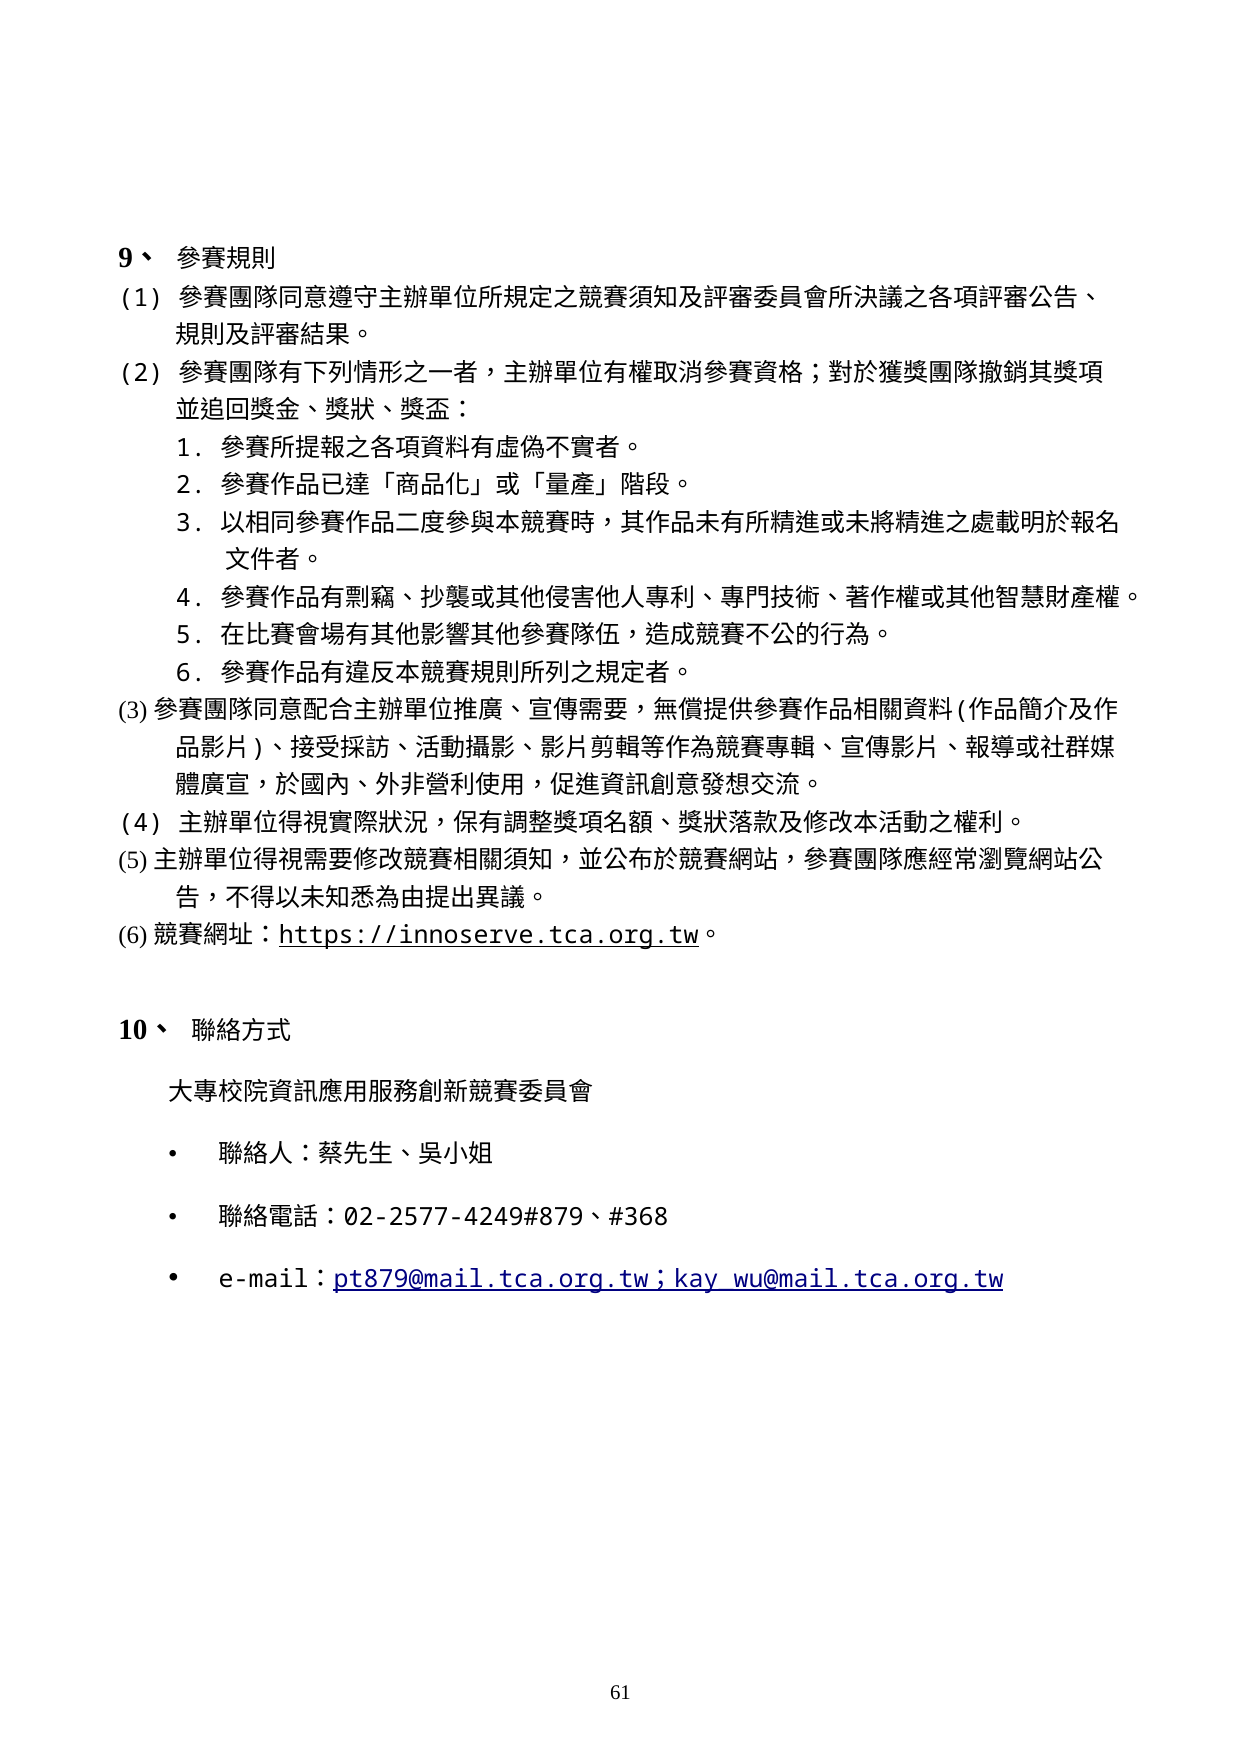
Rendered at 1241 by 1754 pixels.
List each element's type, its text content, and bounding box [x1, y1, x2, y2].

list 在比賽會場有其他影響其他參賽隊伍，造成競賽不公的行為。 [176, 613, 1122, 651]
list 主辦單位得視實際狀況，保有調整獎項名額、獎狀落款及修改本活動之權利。 [118, 801, 1122, 838]
list 競賽網址：https://innoserve.tca.org.tw。 [118, 913, 1122, 951]
list 主辦單位得視需要修改競賽相關須知，並公布於競賽網站，參賽團隊應經常瀏覽網站公告，不得以未知悉為由提出異議。 [118, 838, 1122, 913]
list 聯絡人：蔡先生、吳小姐 [168, 1110, 1122, 1172]
list e-mail：pt879@mail.tca.org.tw；kay_wu@mail.tca.org.tw [168, 1235, 1122, 1297]
list 參賽作品有剽竊、抄襲或其他侵害他人專利、專門技術、著作權或其他智慧財產權。 [176, 576, 1122, 613]
text 大專校院資訊應用服務創新競賽委員會 [168, 1047, 1122, 1110]
list 參賽作品有違反本競賽規則所列之規定者。 [176, 651, 1122, 688]
list 聯絡電話：02-2577-4249#879、#368 [168, 1172, 1122, 1235]
list 參賽團隊有下列情形之一者，主辦單位有權取消參賽資格；對於獲獎團隊撤銷其獎項並追回獎金、獎狀、獎盃： [118, 351, 1122, 426]
list 聯絡方式 [118, 985, 1122, 1047]
list 參賽規則 [118, 213, 1122, 276]
list 以相同參賽作品二度參與本競賽時，其作品未有所精進或未將精進之處載明於報名文件者。 [176, 501, 1122, 576]
list 參賽所提報之各項資料有虛偽不實者。 [176, 426, 1122, 463]
list 參賽作品已達「商品化」或「量產」階段。 [176, 463, 1122, 501]
list 參賽團隊同意配合主辦單位推廣、宣傳需要，無償提供參賽作品相關資料(作品簡介及作品影片)、接受採訪、活動攝影、影片剪輯等作為競賽專輯、宣傳影片、報導或社群媒體廣宣，於國內、外非營利使用，促進資訊創意發想交流。 [118, 688, 1122, 801]
list 參賽團隊同意遵守主辦單位所規定之競賽須知及評審委員會所決議之各項評審公告、規則及評審結果。 [118, 276, 1122, 351]
